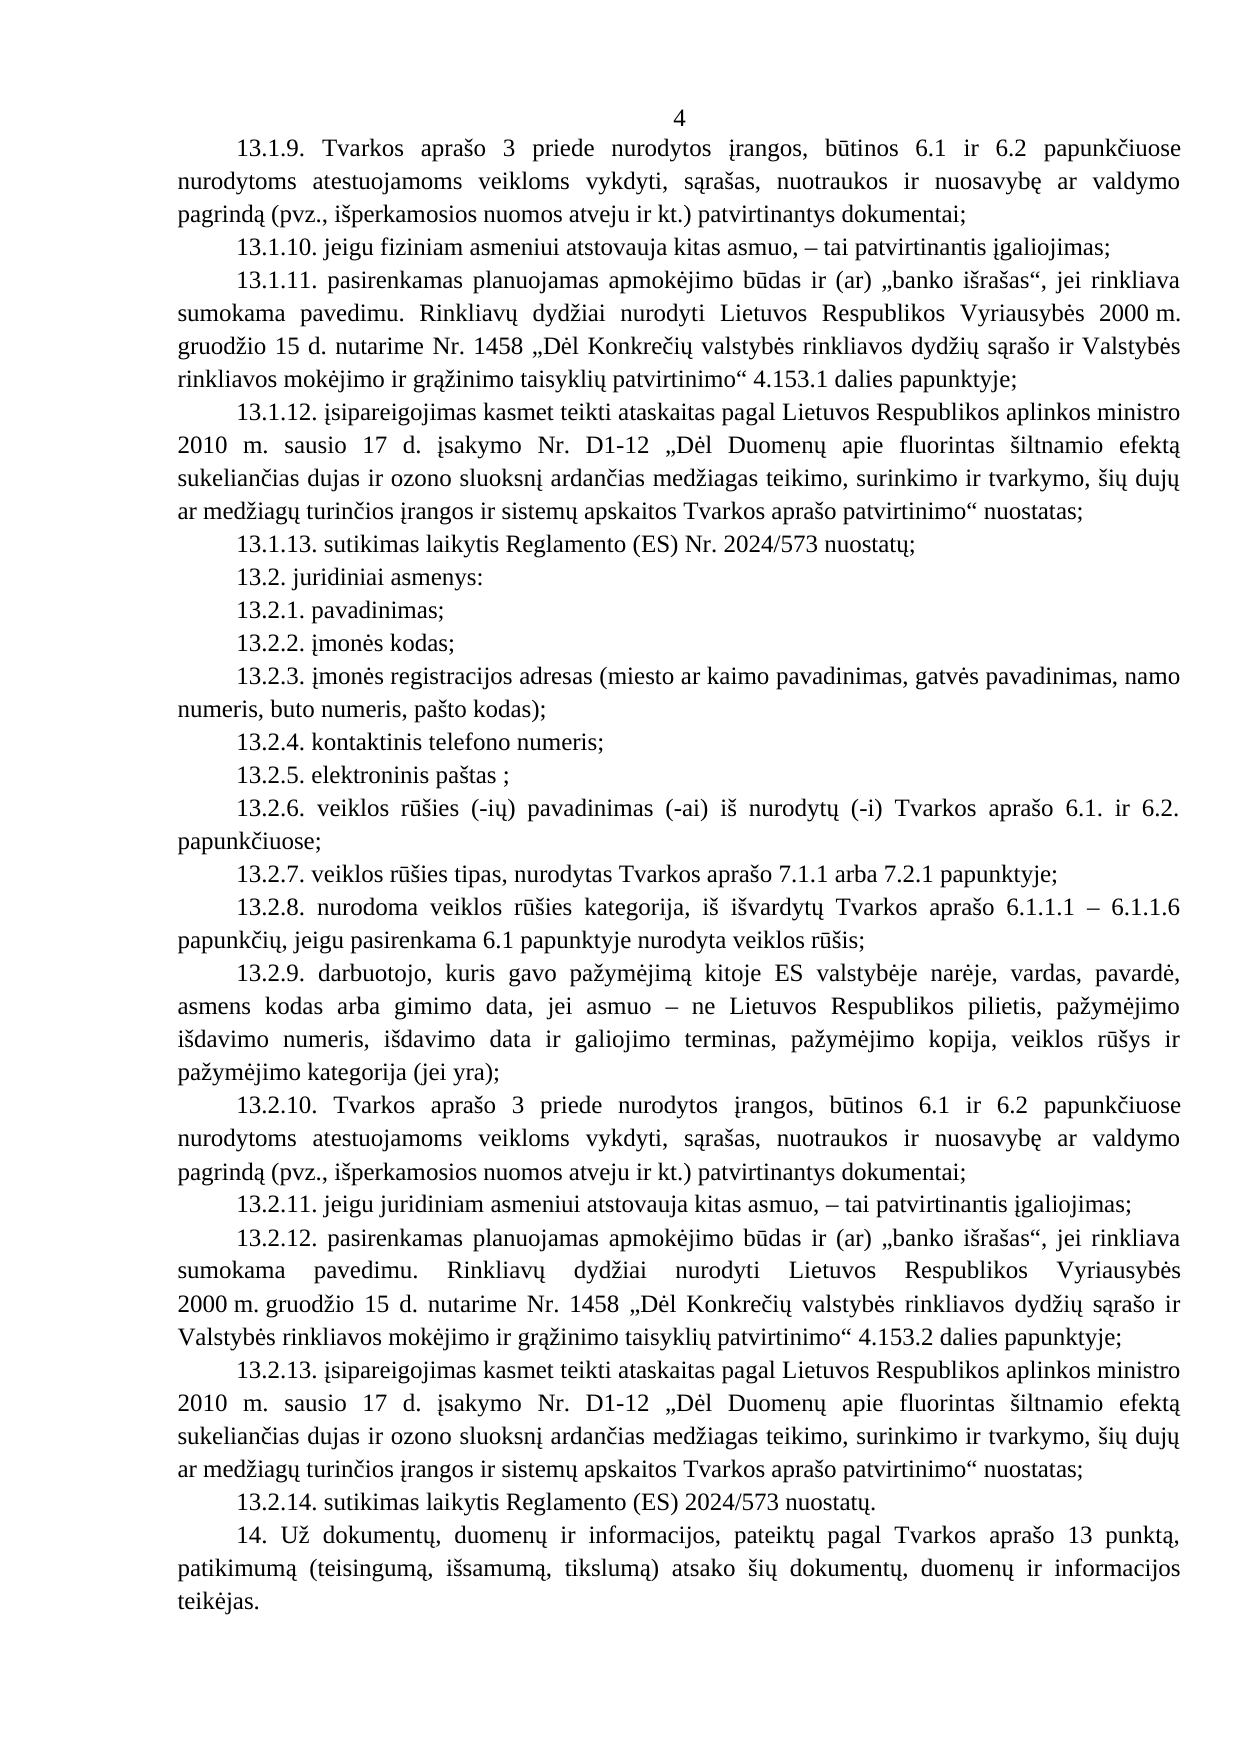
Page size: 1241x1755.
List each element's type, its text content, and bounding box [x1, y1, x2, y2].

text 13.2.10. Tvarkos aprašo 3 priede nurodytos įrangos, būtinos 6.1 ir 6.2 papunkčiuose nurodytoms atestuojamoms veikloms vykdyti, sąrašas, nuotraukos ir nuosavybę ar valdymo pagrindą (pvz., išperkamosios nuomos atveju ir kt.) patvirtinantys dokumentai; [177, 1091, 1181, 1185]
text 13.1.13. sutikimas laikytis Reglamento (ES) Nr. 2024/573 nuostatų; [177, 529, 1181, 558]
text 13.2.7. veiklos rūšies tipas, nurodytas Tvarkos aprašo 7.1.1 arba 7.2.1 papunktyje; [177, 859, 1181, 888]
text 13.2.13. įsipareigojimas kasmet teikti ataskaitas pagal Lietuvos Respublikos aplinkos ministro 2010 m. sausio 17 d. įsakymo Nr. D1-12 „Dėl Duomenų apie fluorintas šiltnamio efektą sukeliančias dujas ir ozono sluoksnį ardančias medžiagas teikimo, surinkimo ir tvarkymo, šių dujų ar medžiagų turinčios įrangos ir sistemų apskaitos Tvarkos aprašo patvirtinimo“ nuostatas; [177, 1355, 1181, 1482]
text 13.1.12. įsipareigojimas kasmet teikti ataskaitas pagal Lietuvos Respublikos aplinkos ministro 2010 m. sausio 17 d. įsakymo Nr. D1-12 „Dėl Duomenų apie fluorintas šiltnamio efektą sukeliančias dujas ir ozono sluoksnį ardančias medžiagas teikimo, surinkimo ir tvarkymo, šių dujų ar medžiagų turinčios įrangos ir sistemų apskaitos Tvarkos aprašo patvirtinimo“ nuostatas; [177, 397, 1181, 525]
text 14. Už dokumentų, duomenų ir informacijos, pateiktų pagal Tvarkos aprašo 13 punktą, patikimumą (teisingumą, išsamumą, tikslumą) atsako šių dokumentų, duomenų ir informacijos teikėjas. [177, 1520, 1181, 1614]
text 13.2.9. darbuotojo, kuris gavo pažymėjimą kitoje ES valstybėje narėje, vardas, pavardė, asmens kodas arba gimimo data, jei asmuo – ne Lietuvos Respublikos pilietis, pažymėjimo išdavimo numeris, išdavimo data ir galiojimo terminas, pažymėjimo kopija, veiklos rūšys ir pažymėjimo kategorija (jei yra); [177, 958, 1181, 1086]
text 13.2. juridiniai asmenys: [177, 562, 1181, 591]
text 13.1.11. pasirenkamas planuojamas apmokėjimo būdas ir (ar) „banko išrašas“, jei rinkliava sumokama pavedimu. Rinkliavų dydžiai nurodyti Lietuvos Respublikos Vyriausybės 2000 m. gruodžio 15 d. nutarime Nr. 1458 „Dėl Konkrečių valstybės rinkliavos dydžių sąrašo ir Valstybės rinkliavos mokėjimo ir grąžinimo taisyklių patvirtinimo“ 4.153.1 dalies papunktyje; [177, 265, 1181, 393]
text 13.2.4. kontaktinis telefono numeris; [177, 727, 1181, 756]
text 13.2.2. įmonės kodas; [177, 628, 1181, 657]
text 13.1.10. jeigu fiziniam asmeniui atstovauja kitas asmuo, – tai patvirtinantis įgaliojimas; [177, 232, 1181, 261]
text 13.2.11. jeigu juridiniam asmeniui atstovauja kitas asmuo, – tai patvirtinantis įgaliojimas; [177, 1189, 1181, 1218]
text 13.2.6. veiklos rūšies (-ių) pavadinimas (-ai) iš nurodytų (-i) Tvarkos aprašo 6.1. ir 6.2. papunkčiuose; [177, 793, 1181, 855]
text 13.2.12. pasirenkamas planuojamas apmokėjimo būdas ir (ar) „banko išrašas“, jei rinkliava sumokama pavedimu. Rinkliavų dydžiai nurodyti Lietuvos Respublikos Vyriausybės 2000 m. gruodžio 15 d. nutarime Nr. 1458 „Dėl Konkrečių valstybės rinkliavos dydžių sąrašo ir Valstybės rinkliavos mokėjimo ir grąžinimo taisyklių patvirtinimo“ 4.153.2 dalies papunktyje; [177, 1223, 1181, 1350]
text 13.2.5. elektroninis paštas ; [177, 760, 1181, 789]
text 13.2.3. įmonės registracijos adresas (miesto ar kaimo pavadinimas, gatvės pavadinimas, namo numeris, buto numeris, pašto kodas); [177, 661, 1181, 723]
text 13.2.14. sutikimas laikytis Reglamento (ES) 2024/573 nuostatų. [177, 1487, 1181, 1516]
text 13.2.1. pavadinimas; [177, 595, 1181, 624]
text 13.1.9. Tvarkos aprašo 3 priede nurodytos įrangos, būtinos 6.1 ir 6.2 papunkčiuose nurodytoms atestuojamoms veikloms vykdyti, sąrašas, nuotraukos ir nuosavybę ar valdymo pagrindą (pvz., išperkamosios nuomos atveju ir kt.) patvirtinantys dokumentai; [177, 133, 1181, 228]
text 13.2.8. nurodoma veiklos rūšies kategorija, iš išvardytų Tvarkos aprašo 6.1.1.1 – 6.1.1.6 papunkčių, jeigu pasirenkama 6.1 papunktyje nurodyta veiklos rūšis; [177, 892, 1181, 954]
